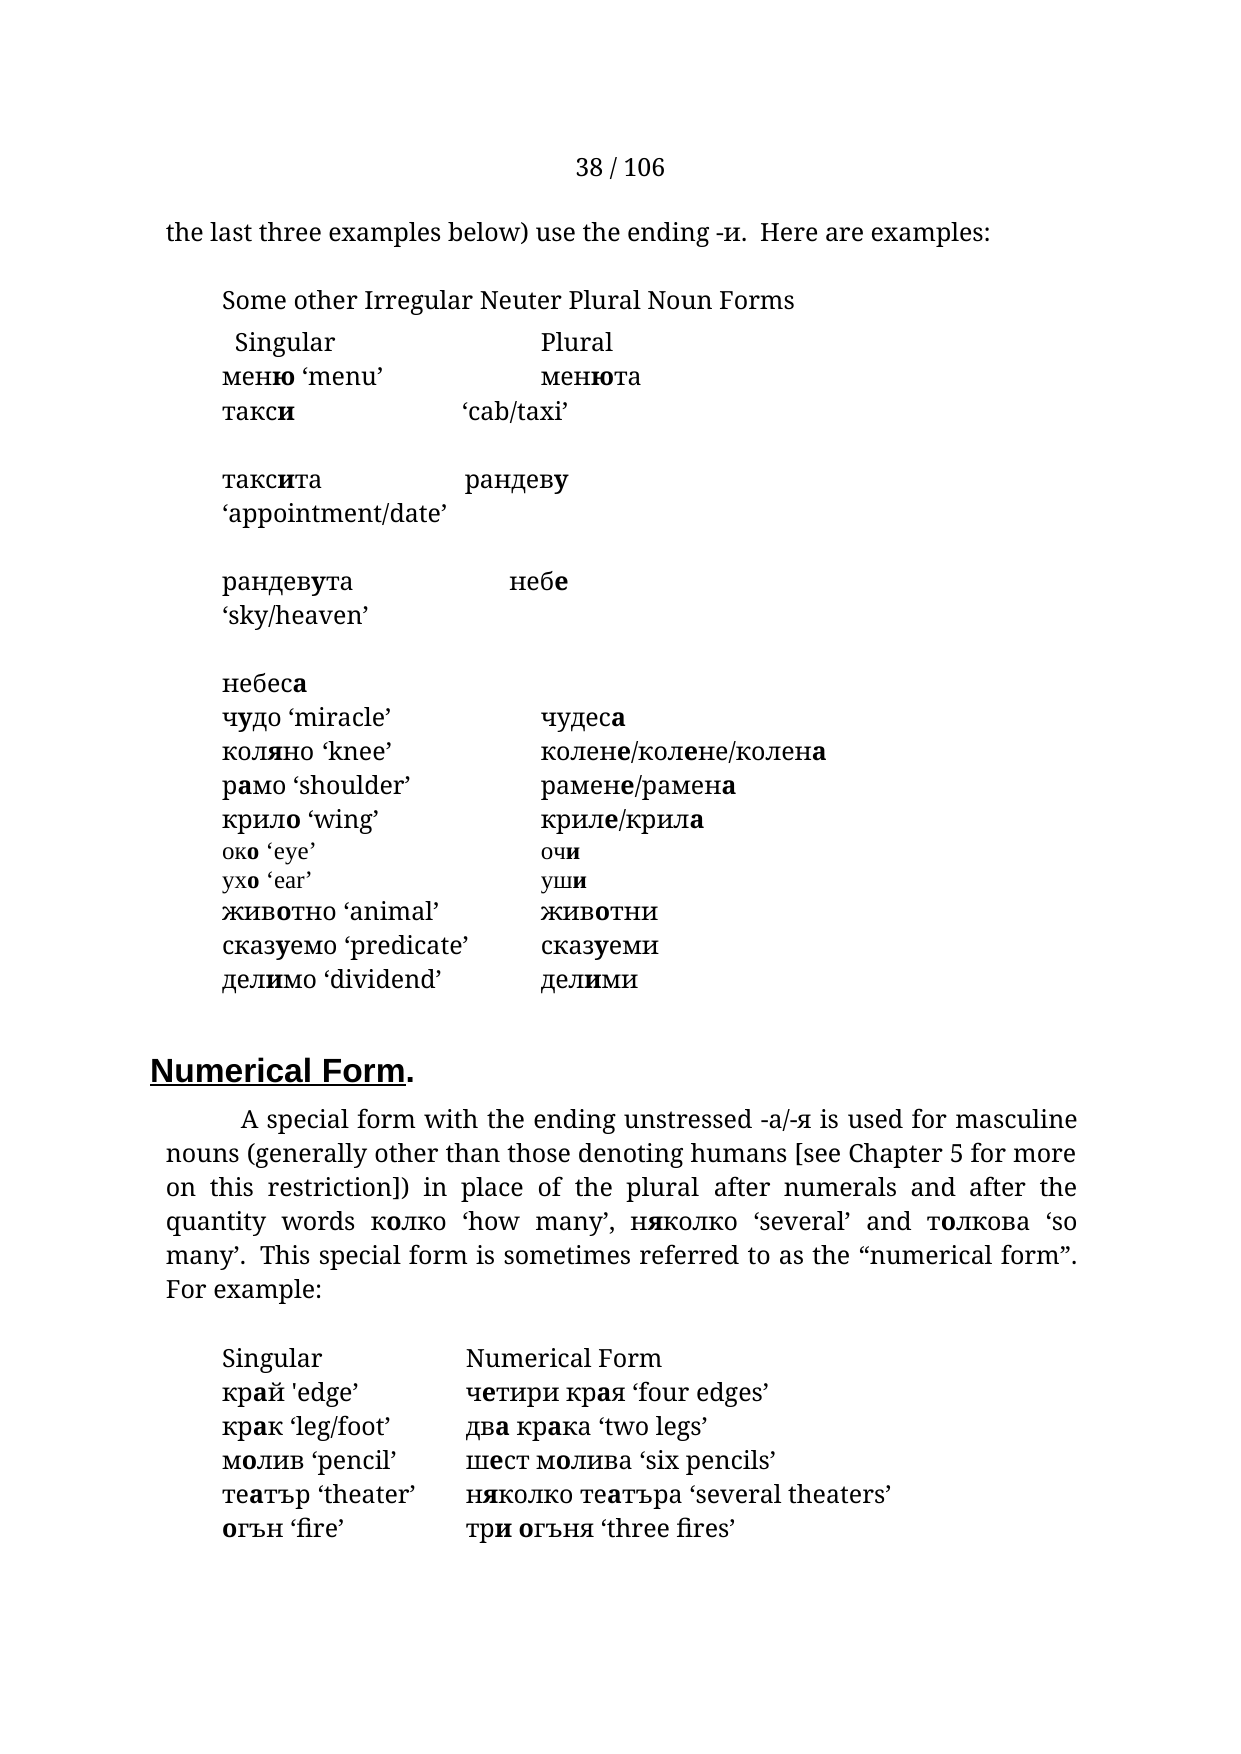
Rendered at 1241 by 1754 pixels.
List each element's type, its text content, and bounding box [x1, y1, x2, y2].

text край 'edge’ четири края ‘four edges’ [222, 1374, 1091, 1408]
text крак ‘leg/foot’ два крака ‘two legs’ [222, 1408, 1091, 1442]
text око ‘eye’ очи [222, 836, 1091, 865]
text A special form with the ending unstressed -а/-я is used for masculine nouns (generally other than those denoting humans [see Chapter 5 for more on this restriction]) in place of the plural after numerals and after the quantity words колко ‘how many’, няколко ‘several’ and толкова ‘so many’. This special form is sometimes referred to as the “numerical form”. For example: [166, 1102, 1078, 1306]
text делимо ‘dividend’ делими [222, 962, 1091, 996]
text коляно ‘knee’ колене/колене/колена [222, 734, 1091, 768]
subtitle Numerical Form. [150, 1051, 1091, 1089]
text театър ‘theater’ няколко театъра ‘several theaters’ [222, 1476, 1091, 1511]
text ухо ‘ear’ уши [222, 865, 1091, 893]
text меню ‘menu’ менюта [222, 359, 1091, 393]
text чудо ‘miracle’ чудеса [222, 700, 1091, 734]
text сказуемо ‘predicate’ сказуеми [222, 927, 1091, 962]
text животно ‘animal’ животни [222, 893, 1091, 927]
text молив ‘pencil’ шест молива ‘six pencils’ [222, 1442, 1091, 1476]
text рамо ‘shoulder’ рамене/рамена [222, 768, 1091, 802]
text Some other Irregular Neuter Plural Noun Forms [222, 283, 1091, 317]
text огън ‘fire’ три огъня ‘three fires’ [222, 1511, 1091, 1544]
text Singular Numerical Form [222, 1340, 1091, 1374]
text такси ‘cab/taxi’ таксита рандеву ‘appointment/date’ рандевута небе ‘sky/heaven’ небеса [222, 393, 568, 700]
text Singular Plural [222, 325, 1091, 359]
text крило ‘wing’ криле/крила [222, 802, 1091, 836]
text the last three examples below) use the ending -и. Here are examples: [166, 214, 1076, 248]
